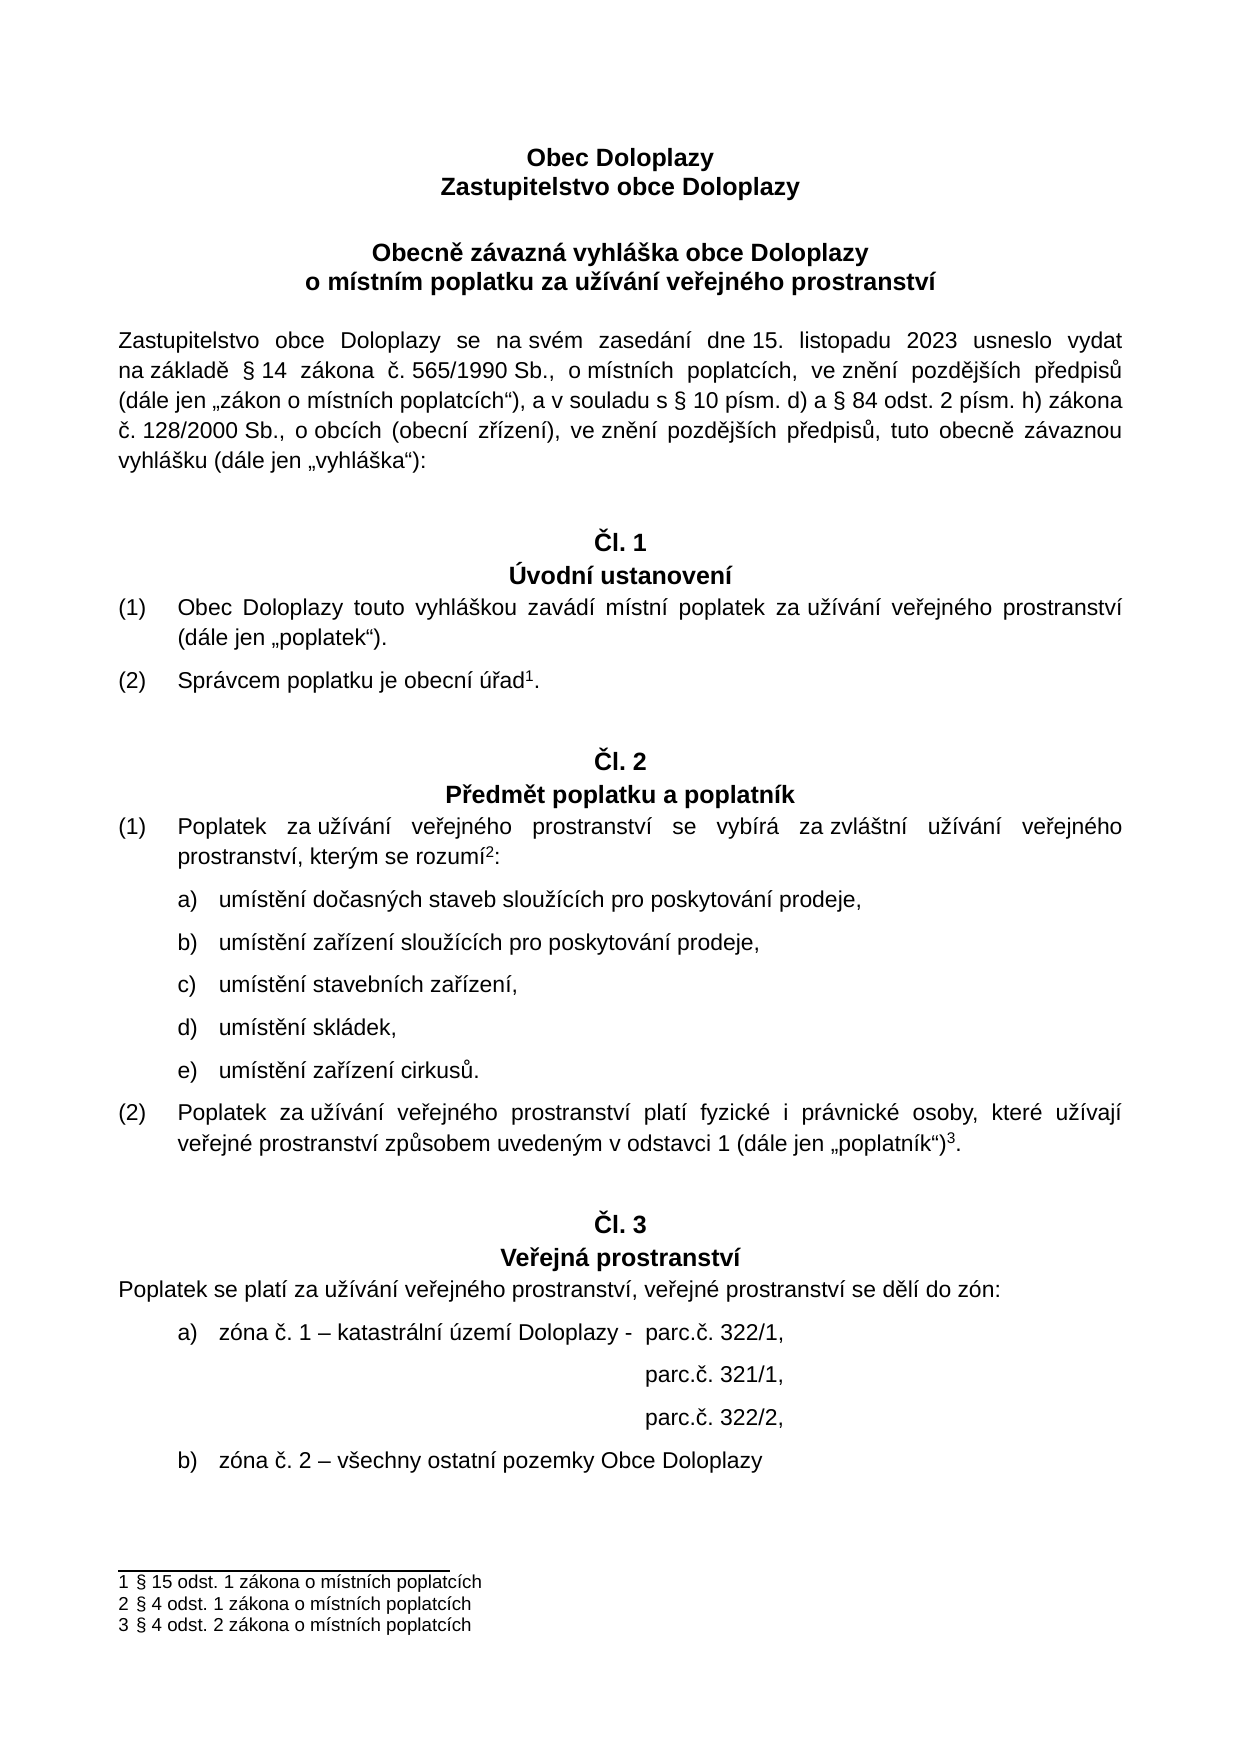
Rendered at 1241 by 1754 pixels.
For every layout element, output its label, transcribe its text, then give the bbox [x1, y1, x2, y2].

list umístění zařízení sloužících pro poskytování prodeje, [177, 928, 1122, 955]
list Poplatek za užívání veřejného prostranství platí fyzické i právnické osoby, které užívají veřejné prostranství způsobem uvedeným v odstavci 1 (dále jen „poplatník“). [118, 1099, 1122, 1156]
list § 4 odst. 1 zákona o místních poplatcích [118, 1592, 1122, 1614]
text Zastupitelstvo obce Doloplazy se na svém zasedání dne 15. listopadu 2023 usneslo vydat na základě § 14 zákona č. 565/1990 Sb., o místních poplatcích, ve znění pozdějších předpisů (dále jen „zákon o místních poplatcích“), a v souladu s § 10 písm. d) a § 84 odst. 2 písm. h) zákona č. 128/2000 Sb., o obcích (obecní zřízení), ve znění pozdějších předpisů, tuto obecně závaznou vyhlášku (dále jen „vyhláška“): [118, 327, 1122, 474]
list umístění skládek, [177, 1014, 1122, 1040]
text parc.č. 321/1, [218, 1361, 1122, 1388]
list Poplatek za užívání veřejného prostranství se vybírá za zvláštní užívání veřejného prostranství, kterým se rozumí: [118, 813, 1122, 869]
list zóna č. 1 – katastrální území Doloplazy - parc.č. 322/1, [177, 1318, 1122, 1345]
list Správcem poplatku je obecní úřad. [118, 667, 1122, 693]
subtitle Čl. 3 Veřejná prostranství [118, 1210, 1122, 1272]
list umístění zařízení cirkusů. [177, 1057, 1122, 1083]
subtitle Obecně závazná vyhláška obce Doloplazy o místním poplatku za užívání veřejného prostranství [118, 238, 1122, 295]
list umístění stavebních zařízení, [177, 971, 1122, 998]
list zóna č. 2 – všechny ostatní pozemky Obce Doloplazy [177, 1447, 1122, 1473]
subtitle Čl. 2 Předmět poplatku a poplatník [118, 747, 1122, 809]
text Poplatek se platí za užívání veřejného prostranství, veřejné prostranství se dělí do zón: [118, 1276, 1122, 1302]
text parc.č. 322/2, [218, 1404, 1122, 1430]
list Obec Doloplazy touto vyhláškou zavádí místní poplatek za užívání veřejného prostranství (dále jen „poplatek“). [118, 594, 1122, 650]
list umístění dočasných staveb sloužících pro poskytování prodeje, [177, 886, 1122, 912]
text Obec Doloplazy Zastupitelstvo obce Doloplazy [118, 143, 1122, 201]
list § 4 odst. 2 zákona o místních poplatcích [118, 1614, 1122, 1635]
subtitle Čl. 1 Úvodní ustanovení [118, 528, 1122, 589]
list § 15 odst. 1 zákona o místních poplatcích [118, 1571, 1122, 1592]
